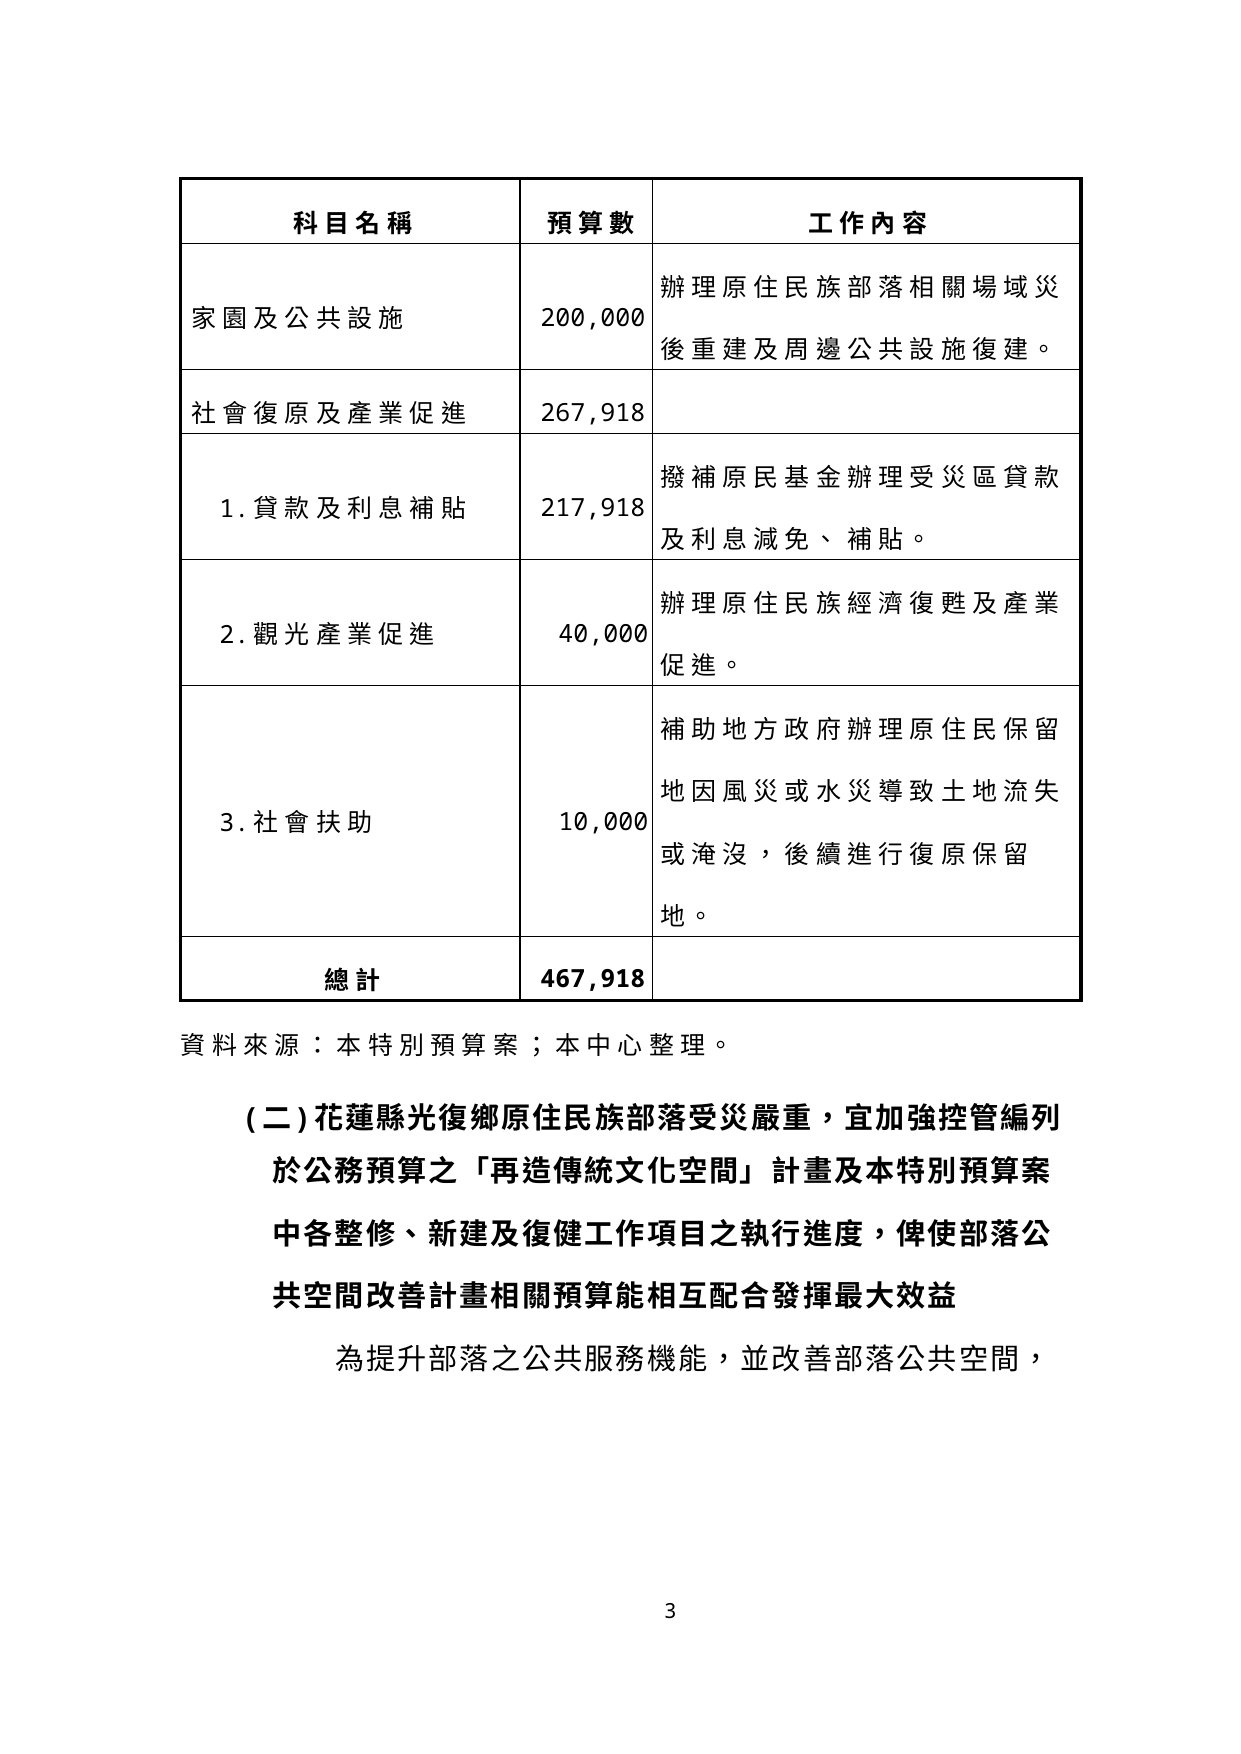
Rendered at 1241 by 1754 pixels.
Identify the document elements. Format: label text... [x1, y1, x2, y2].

table_cell 辦理原住民族部落相關場域災後重建及周邊公共設施復建。 [653, 244, 1079, 369]
table_cell [653, 370, 1079, 432]
text 資料來源：本特別預算案；本中心整理。 [176, 1002, 1063, 1065]
table_cell 40,000 [521, 560, 652, 684]
table_header 預算數 [521, 180, 652, 243]
table_cell [653, 937, 1079, 999]
table_cell 總計 [182, 937, 519, 999]
table_cell 200,000 [521, 244, 652, 369]
text (二)花蓮縣光復鄉原住民族部落受災嚴重，宜加強控管編列於公務預算之「再造傳統文化空間」計畫及本特別預算案中各整修、新建及復健工作項目之執行進度，俾使部落公共空間改善計畫相關預算能相互配合發揮最大效益 [236, 1065, 1063, 1315]
table_header 工作內容 [653, 180, 1079, 243]
table_cell 辦理原住民族經濟復甦及產業促進。 [653, 560, 1079, 684]
table_header 科目名稱 [182, 180, 519, 243]
table_cell 撥補原民基金辦理受災區貸款及利息減免、補貼。 [653, 434, 1079, 558]
table_cell 467,918 [521, 937, 652, 999]
table_cell 2.觀光產業促進 [182, 560, 519, 684]
table_cell 補助地方政府辦理原住民保留地因風災或水災導致土地流失或淹沒，後續進行復原保留地。 [653, 686, 1079, 936]
table_cell 家園及公共設施 [182, 244, 519, 369]
table_cell 3.社會扶助 [182, 686, 519, 936]
table_cell 217,918 [521, 434, 652, 558]
text 為提升部落之公共服務機能，並改善部落公共空間，原民會於「移居部落建設計畫(115至118年)」草案擬定「再造傳統文化空間」計畫，補助地方政府興建及改善部落聚會所、再造傳統文化空間，預計115至118年間對15處傳統祭儀場域或文化設施進行整修或新建，預估經費包含中央補助款1億3,000萬元及地方配合款2,000萬元，共1億5,000萬元，並於原民會115年度預算案編列所需經費(詳表2)。 [266, 1315, 1063, 1377]
table_cell 社會復原及產業促進 [182, 370, 519, 432]
table_cell 10,000 [521, 686, 652, 936]
table_cell 267,918 [521, 370, 652, 432]
table_cell 1.貸款及利息補貼 [182, 434, 519, 558]
